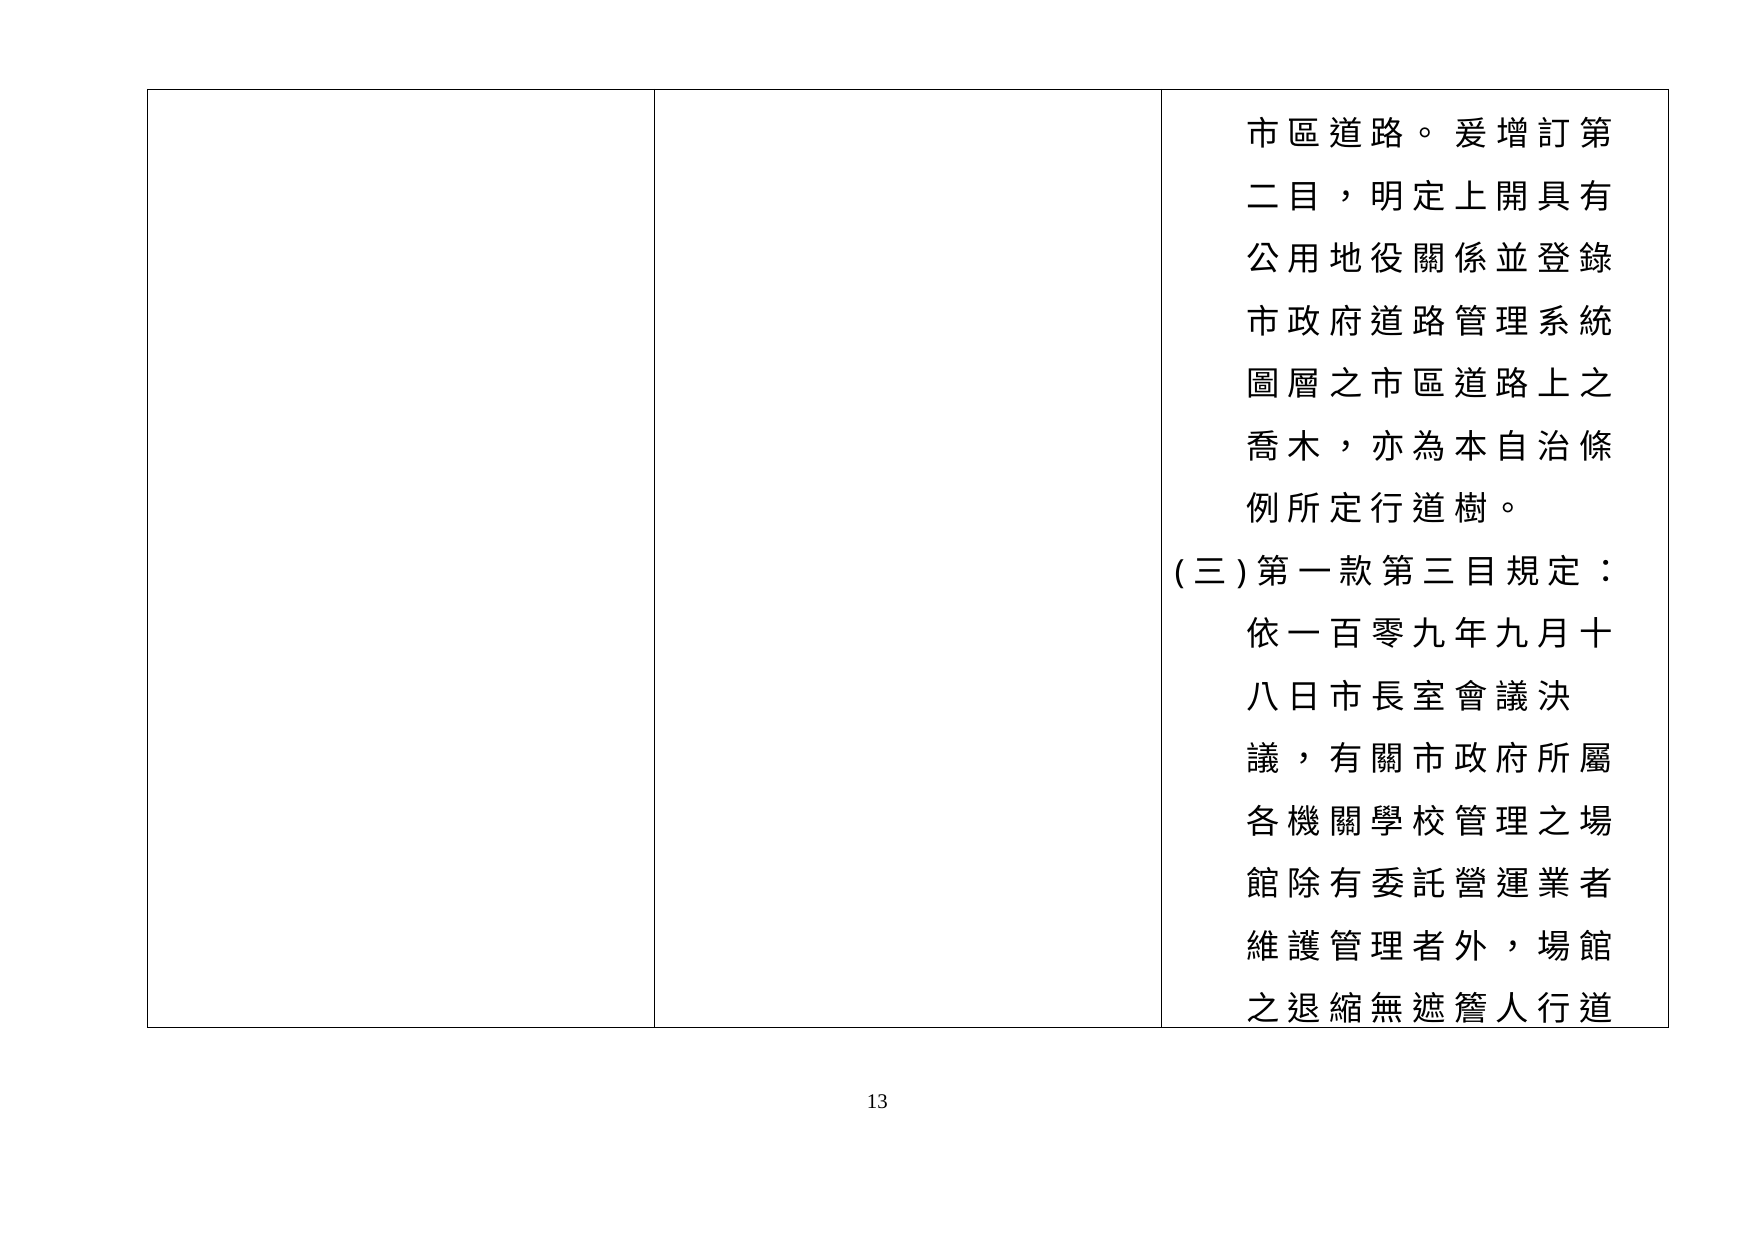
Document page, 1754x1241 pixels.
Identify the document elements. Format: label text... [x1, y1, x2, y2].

table_cell [148, 90, 654, 1027]
table_cell [655, 90, 1161, 1027]
table_cell 市區道路。爰增訂第二目，明定上開具有公用地役關係並登錄市政府道路管理系統圖層之市區道路上之喬木，亦為本自治條例所定行道樹。 (三)第一款第三目規定：依一百零九年九月十八日市長室會議決議，有關市政府所屬各機關學校管理之場館除有委託營運業者維護管理者外，場館之退縮無遮簷人行道 [1162, 90, 1668, 1027]
